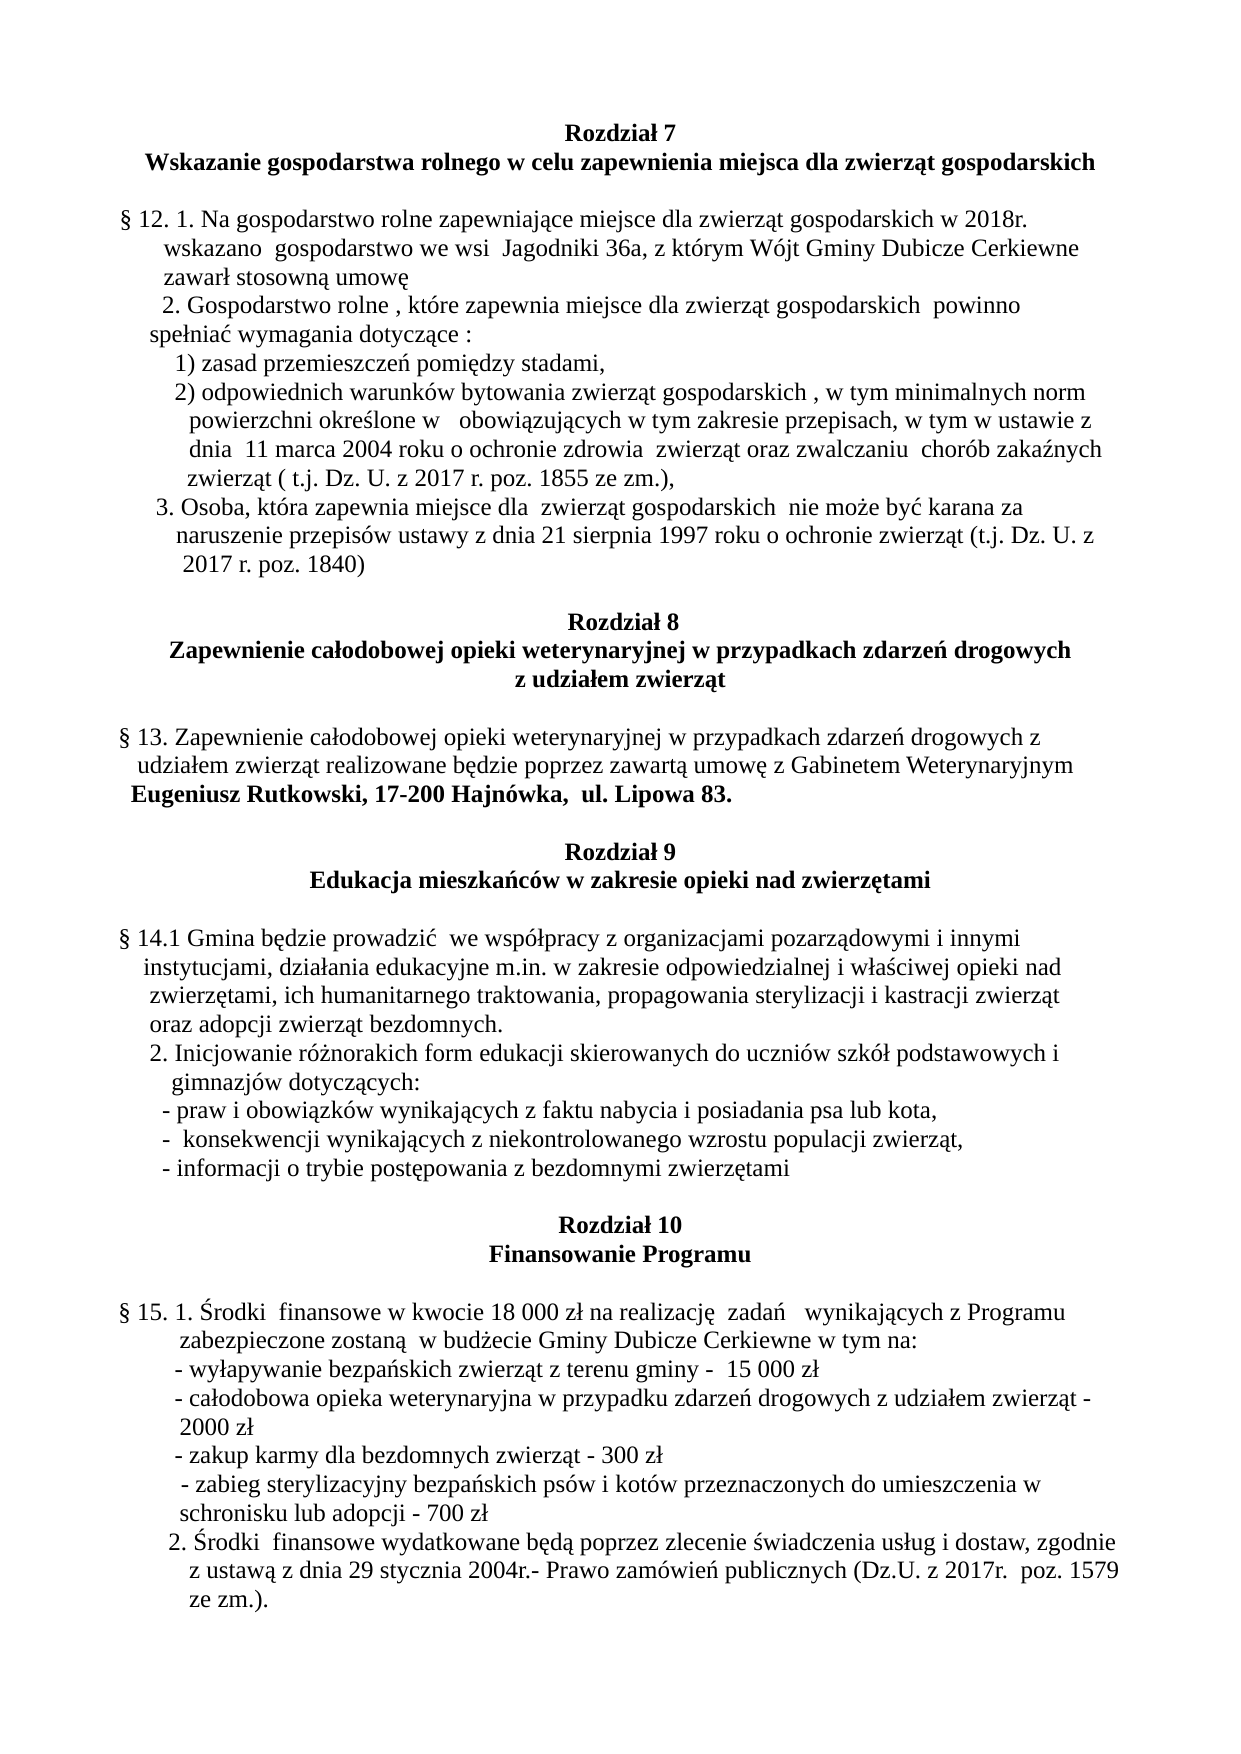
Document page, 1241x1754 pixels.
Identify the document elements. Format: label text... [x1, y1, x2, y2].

text - zakup karmy dla bezdomnych zwierząt - 300 zł [118, 1441, 1122, 1469]
text - konsekwencji wynikających z niekontrolowanego wzrostu populacji zwierząt, [118, 1124, 1122, 1153]
text instytucjami, działania edukacyjne m.in. w zakresie odpowiedzialnej i właściwej opieki nad [118, 952, 1122, 981]
text Zapewnienie całodobowej opieki weterynaryjnej w przypadkach zdarzeń drogowych [118, 636, 1122, 664]
text - informacji o trybie postępowania z bezdomnymi zwierzętami [118, 1153, 1122, 1182]
text Rozdział 9 [118, 837, 1122, 866]
text - wyłapywanie bezpańskich zwierząt z terenu gminy - 15 000 zł [118, 1354, 1122, 1383]
text - zabieg sterylizacyjny bezpańskich psów i kotów przeznaczonych do umieszczenia w schronisku lub adopcji - 700 zł [118, 1469, 1122, 1527]
text § 13. Zapewnienie całodobowej opieki weterynaryjnej w przypadkach zdarzeń drogowych z udziałem zwierząt realizowane będzie poprzez zawartą umowę z Gabinetem Weterynaryjnym [118, 722, 1122, 779]
text Wskazanie gospodarstwa rolnego w celu zapewnienia miejsca dla zwierząt gospodarskich [118, 147, 1122, 176]
text spełniać wymagania dotyczące : [118, 319, 1122, 348]
text 2) odpowiednich warunków bytowania zwierząt gospodarskich , w tym minimalnych norm powierzchni określone w obowiązujących w tym zakresie przepisach, w tym w ustawie z dnia 11 marca 2004 roku o ochronie zdrowia zwierząt oraz zwalczaniu chorób zakaźnych [118, 377, 1122, 463]
text Finansowanie Programu [118, 1239, 1122, 1268]
text 2. Gospodarstwo rolne , które zapewnia miejsce dla zwierząt gospodarskich powinno [118, 291, 1122, 319]
text 2. Inicjowanie różnorakich form edukacji skierowanych do uczniów szkół podstawowych i gimnazjów dotyczących: [118, 1038, 1122, 1096]
text naruszenie przepisów ustawy z dnia 21 sierpnia 1997 roku o ochronie zwierząt (t.j. Dz. U. z 2017 r. poz. 1840) [119, 521, 1122, 578]
text Rozdział 10 [118, 1211, 1122, 1239]
text zwierząt ( t.j. Dz. U. z 2017 r. poz. 1855 ze zm.), [118, 463, 1122, 492]
text § 15. 1. Środki finansowe w kwocie 18 000 zł na realizację zadań wynikających z Programu zabezpieczone zostaną w budżecie Gminy Dubicze Cerkiewne w tym na: [118, 1297, 1122, 1354]
text Rozdział 7 [118, 118, 1122, 147]
text zwierzętami, ich humanitarnego traktowania, propagowania sterylizacji i kastracji zwierząt [118, 981, 1122, 1009]
text - praw i obowiązków wynikających z faktu nabycia i posiadania psa lub kota, [118, 1096, 1122, 1124]
text 1) zasad przemieszczeń pomiędzy stadami, [118, 348, 1122, 377]
text 3. Osoba, która zapewnia miejsce dla zwierząt gospodarskich nie może być karana za [118, 492, 1122, 521]
text § 14.1 Gmina będzie prowadzić we współpracy z organizacjami pozarządowymi i innymi [118, 923, 1122, 952]
text - całodobowa opieka weterynaryjna w przypadku zdarzeń drogowych z udziałem zwierząt - 2000 zł [118, 1383, 1122, 1441]
text Rozdział 8 [118, 607, 1122, 636]
text § 12. 1. Na gospodarstwo rolne zapewniające miejsce dla zwierząt gospodarskich w 2018r. wskazano gospodarstwo we wsi Jagodniki 36a, z którym Wójt Gminy Dubicze Cerkiewne zawarł stosowną umowę [107, 204, 1122, 291]
text z udziałem zwierząt [118, 664, 1122, 693]
text Edukacja mieszkańców w zakresie opieki nad zwierzętami [118, 866, 1122, 894]
text 2. Środki finansowe wydatkowane będą poprzez zlecenie świadczenia usług i dostaw, zgodnie z ustawą z dnia 29 stycznia 2004r.- Prawo zamówień publicznych (Dz.U. z 2017r. poz. 1579 ze zm.). [118, 1527, 1122, 1613]
text oraz adopcji zwierząt bezdomnych. [118, 1009, 1122, 1038]
text Eugeniusz Rutkowski, 17-200 Hajnówka, ul. Lipowa 83. [118, 779, 1122, 808]
